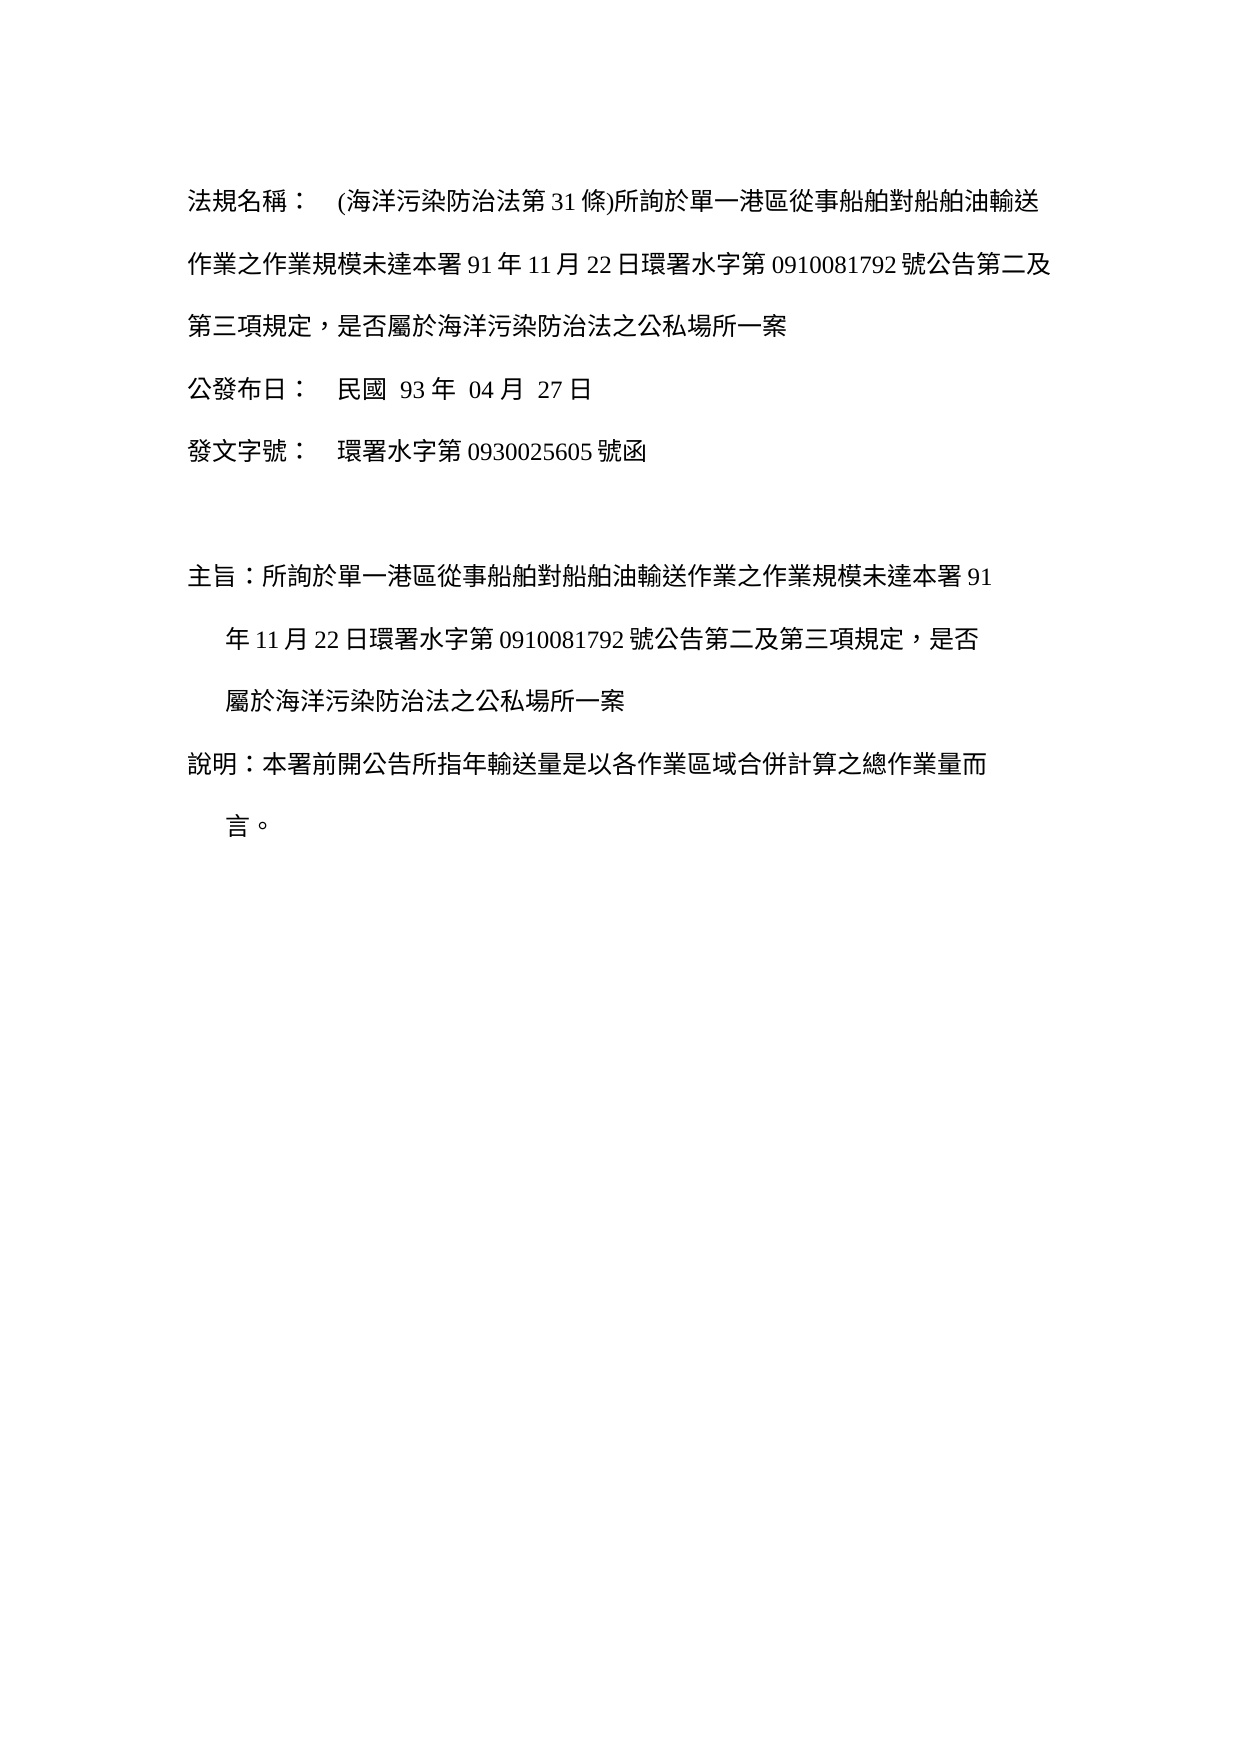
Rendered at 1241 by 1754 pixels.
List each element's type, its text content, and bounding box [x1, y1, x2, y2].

text 言。 [187, 783, 1053, 846]
text 屬於海洋污染防治法之公私場所一案 [187, 658, 1053, 721]
text 主旨：所詢於單一港區從事船舶對船舶油輸送作業之作業規模未達本署91 [187, 533, 1053, 596]
text 發文字號： 環署水字第0930025605號函 [187, 408, 1053, 471]
text 說明：本署前開公告所指年輸送量是以各作業區域合併計算之總作業量而 [187, 721, 1053, 783]
text 年11月22日環署水字第0910081792號公告第二及第三項規定，是否 [187, 596, 1053, 658]
text 公發布日： 民國 93 年 04 月 27 日 [187, 346, 1053, 408]
text 法規名稱： (海洋污染防治法第31條)所詢於單一港區從事船舶對船舶油輸送作業之作業規模未達本署91年11月22日環署水字第0910081792號公告第二及第三項規定，是否屬於海洋污染防治法之公私場所一案 [187, 158, 1053, 346]
